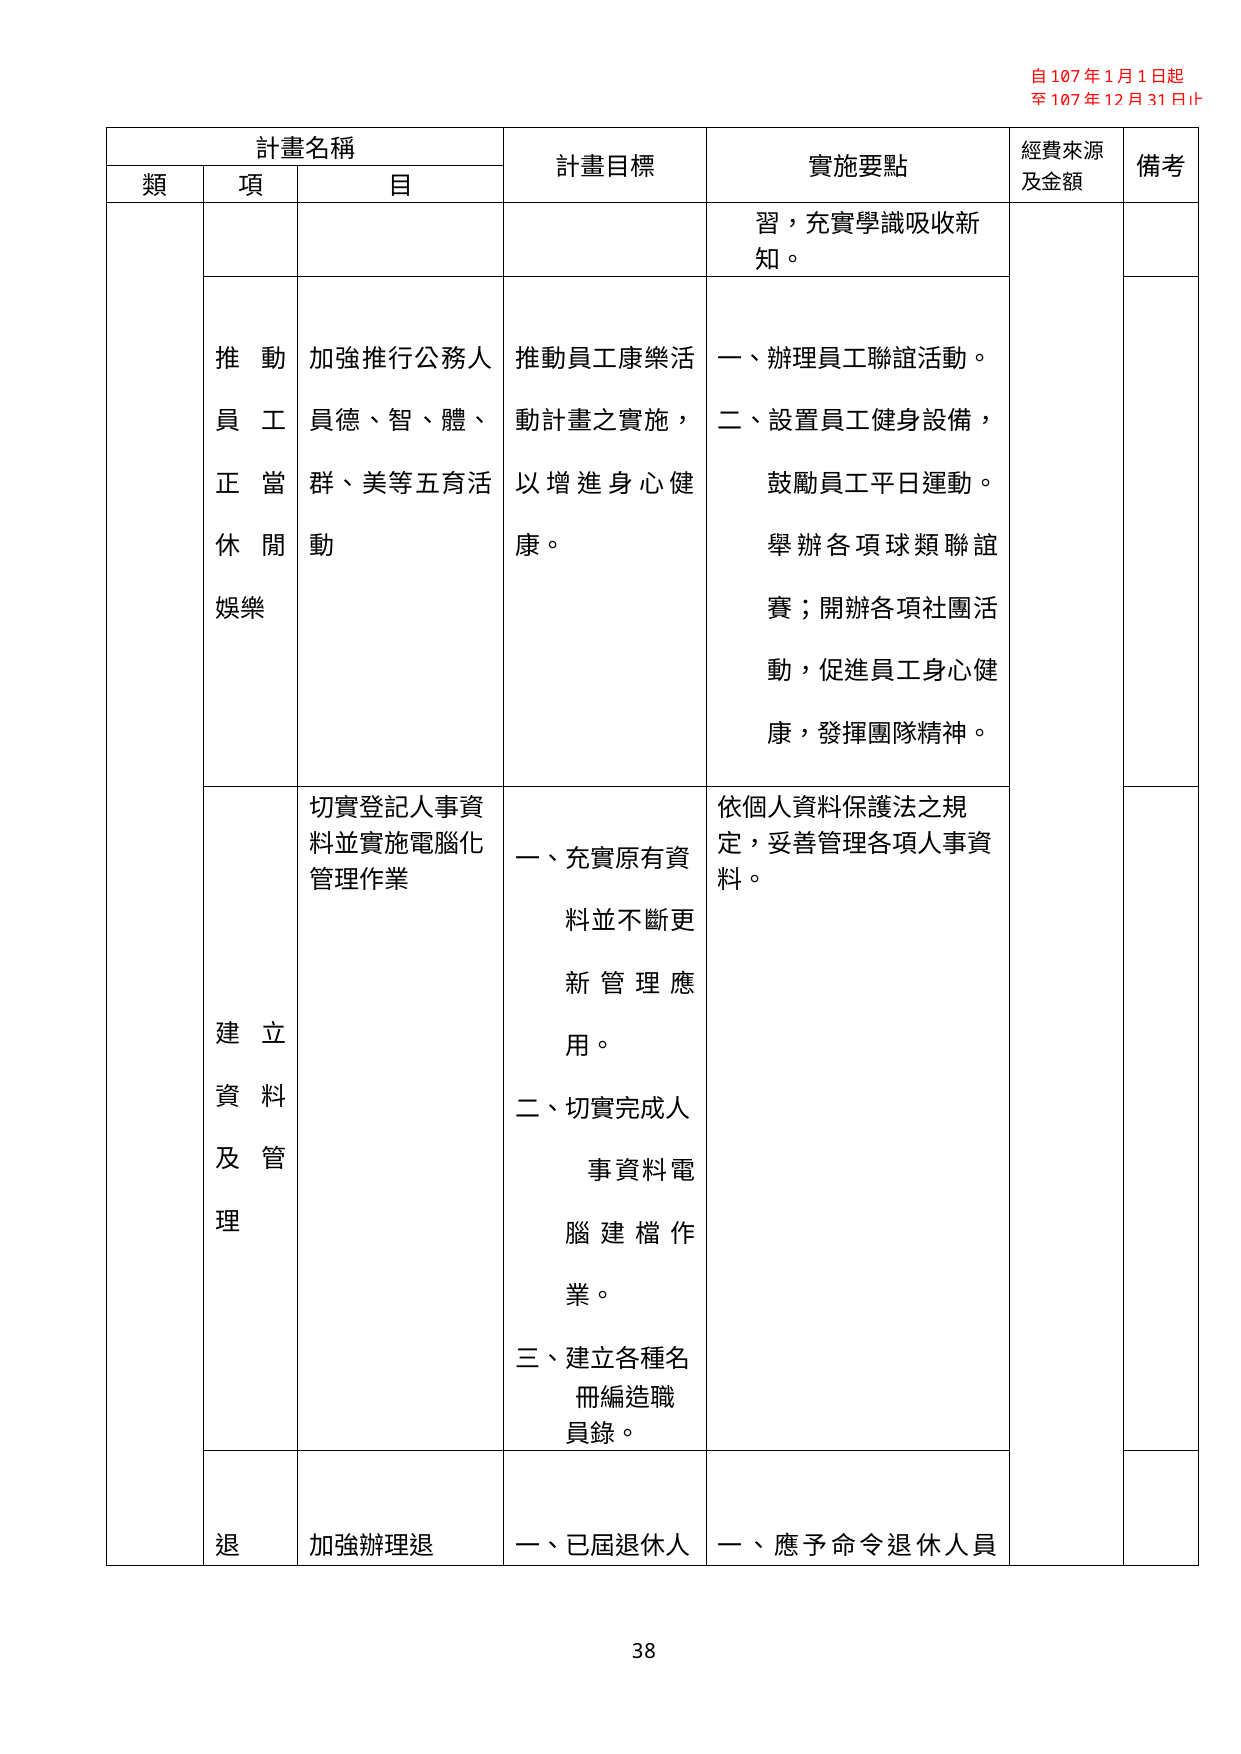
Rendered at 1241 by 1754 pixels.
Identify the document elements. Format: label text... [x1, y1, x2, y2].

table_cell [1124, 277, 1198, 786]
table_cell 一、應予命令退休人員 [707, 1451, 1009, 1564]
table_cell [298, 203, 503, 276]
table_cell 類 [107, 166, 203, 202]
table_cell 推動員工康樂活動計畫之實施，以增進身心健康。 [504, 277, 706, 786]
table_cell [1124, 787, 1198, 1449]
table_cell [107, 203, 203, 1564]
table_cell 習，充實學識吸收新知。 [707, 203, 1009, 276]
table_header 計畫名稱 [1015, 56, 1240, 112]
table_header 實施要點 [707, 128, 1009, 202]
table_header 計畫名稱 [107, 128, 503, 164]
table_cell 推動員工正當休閒娛樂 [204, 277, 297, 786]
table_cell 項 [204, 166, 297, 202]
table_cell 加強推行公務人員德、智、體、群、美等五育活動 [298, 277, 503, 786]
table_cell [1124, 1451, 1198, 1564]
table_cell 切實登記人事資料並實施電腦化管理作業 [298, 787, 503, 1449]
table_cell 依個人資料保護法之規定，妥善管理各項人事資料。 [707, 787, 1009, 1449]
table_cell 建立資料及管理 [204, 787, 297, 1449]
table_header 備考 [1124, 128, 1198, 202]
table_cell 一、充實原有資 料並不斷更新管理應用。 二、切實完成人 事資料電腦建檔作業。 三、建立各種名 冊編造職員錄。 [504, 787, 706, 1449]
table_cell [1010, 203, 1123, 1564]
table_cell [1124, 203, 1198, 276]
table_cell [504, 203, 706, 276]
table_cell 目 [298, 166, 503, 202]
table_cell 一、已屆退休人 [504, 1451, 706, 1564]
table_cell 一、辦理員工聯誼活動。 二、設置員工健身設備，鼓勵員工平日運動。舉辦各項球類聯誼賽；開辦各項社團活動，促進員工身心健康，發揮團隊精神。 [707, 277, 1009, 786]
table_cell 加強辦理退 [298, 1451, 503, 1564]
table_header 經費來源及金額 [1010, 128, 1123, 202]
table_cell [204, 203, 297, 276]
table_header 計畫目標 [504, 128, 706, 202]
table_cell 退 [204, 1451, 297, 1564]
